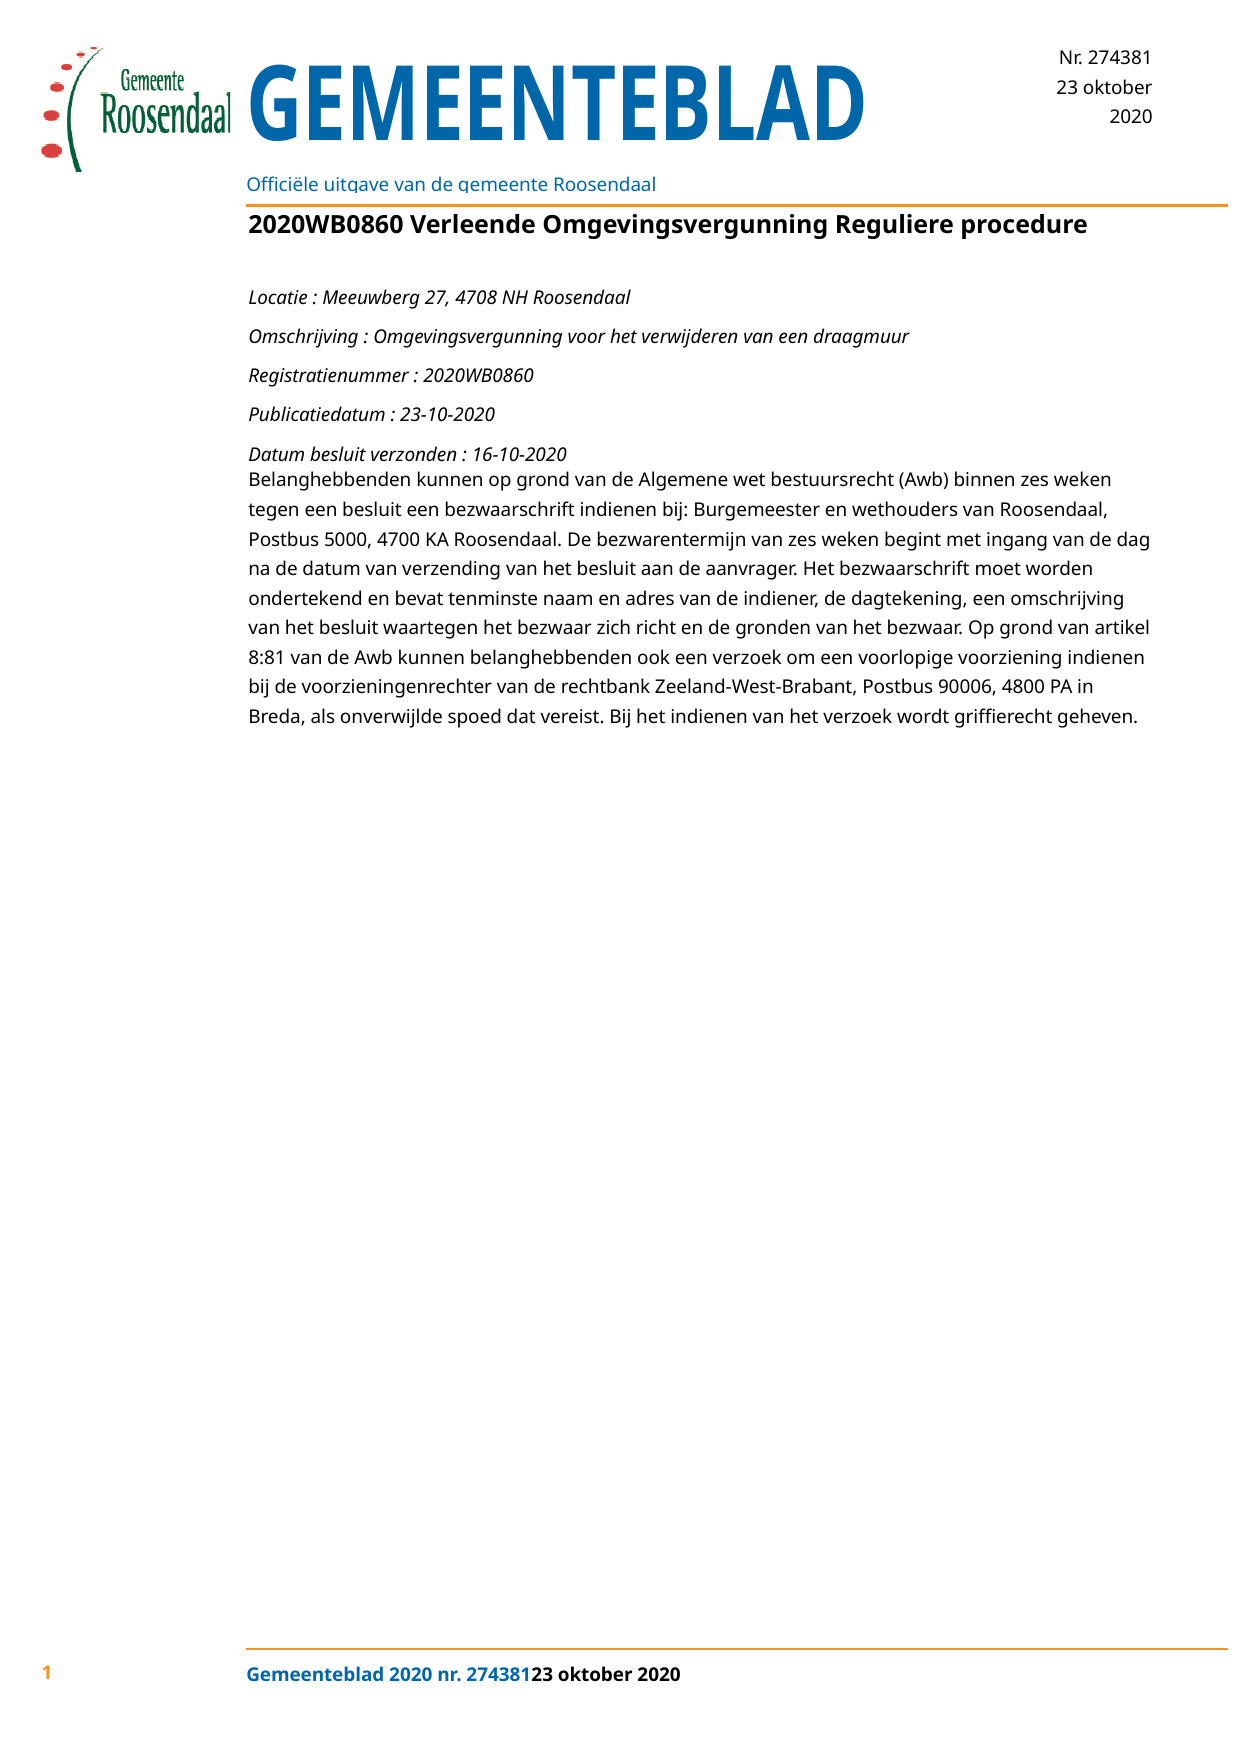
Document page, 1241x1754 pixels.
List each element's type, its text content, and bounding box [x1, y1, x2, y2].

text Publicatiedatum : 23-10-2020 [248, 402, 1152, 427]
text Datum besluit verzonden : 16-10-2020 [248, 441, 1152, 467]
text Registratienummer : 2020WB0860 [248, 362, 1152, 388]
text Belanghebbenden kunnen op grond van de Algemene wet bestuursrecht (Awb) binnen zes weken tegen een besluit een bezwaarschrift indienen bij: Burgemeester en wethouders van Roosendaal, Postbus 5000, 4700 KA Roosendaal. De bezwarentermijn van zes weken begint met ingang van de dag na de datum van verzending van het besluit aan de aanvrager. Het bezwaarschrift moet worden ondertekend en bevat tenminste naam en adres van de indiener, de dagtekening, een omschrijving van het besluit waartegen het bezwaar zich richt en de gronden van het bezwaar. Op grond van artikel 8:81 van de Awb kunnen belanghebbenden ook een verzoek om een voorlopige voorziening indienen bij de voorzieningenrechter van de rechtbank Zeeland-West-Brabant, Postbus 90006, 4800 PA in Breda, als onverwijlde spoed dat vereist. Bij het indienen van het verzoek wordt griffierecht geheven. [248, 467, 1152, 729]
text Omschrijving : Omgevingsvergunning voor het verwijderen van een draagmuur [248, 323, 1152, 349]
picture [41, 47, 231, 172]
text Locatie : Meeuwberg 27, 4708 NH Roosendaal [248, 284, 1152, 309]
text 2020WB0860 Verleende Omgevingsvergunning Reguliere procedure [248, 207, 1152, 241]
